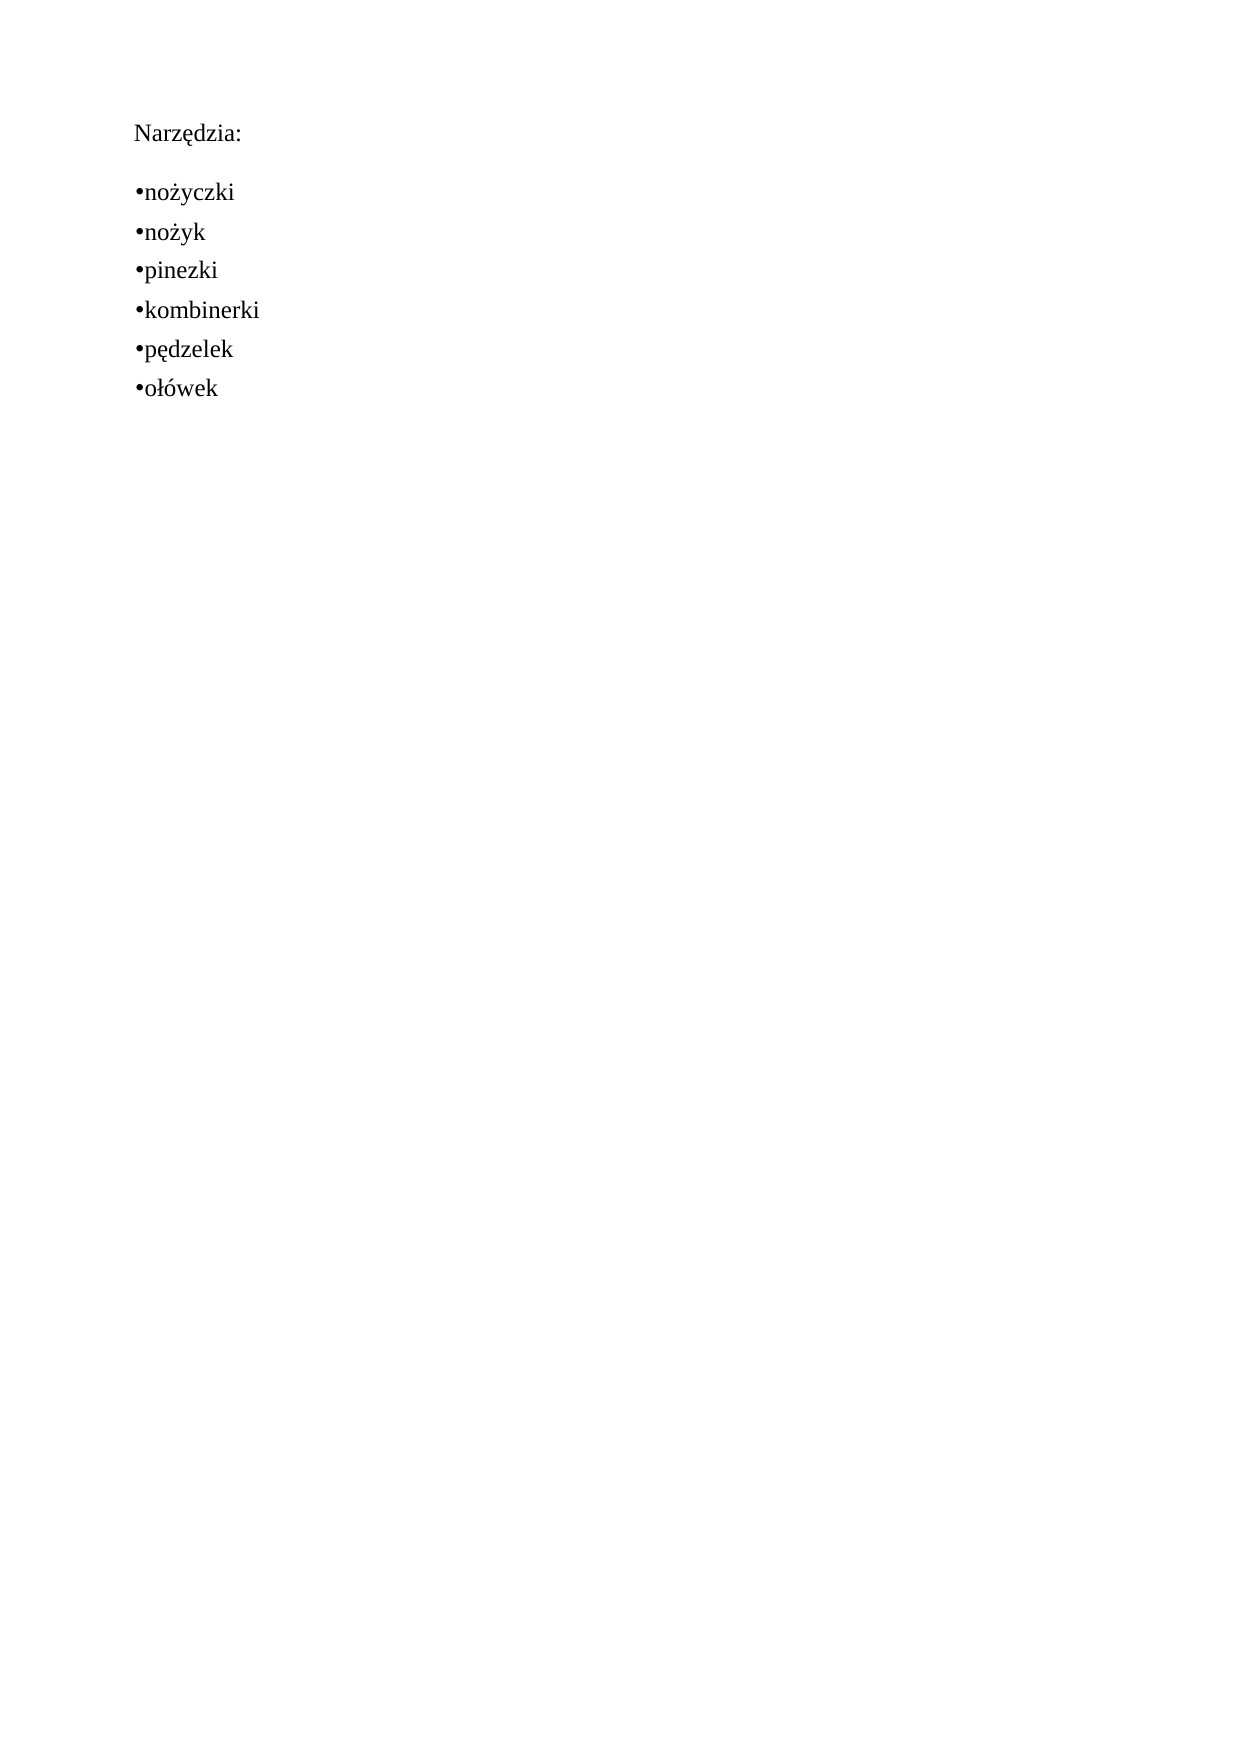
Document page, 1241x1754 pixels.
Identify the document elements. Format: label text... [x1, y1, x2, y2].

list pinezki [118, 250, 1122, 284]
list kombinerki [118, 289, 1122, 323]
list nożyczki [118, 172, 1122, 206]
list nożyk [118, 211, 1122, 245]
list ołówek [118, 367, 1122, 402]
text Narzędzia: [134, 118, 1106, 147]
list pędzelek [118, 328, 1122, 362]
